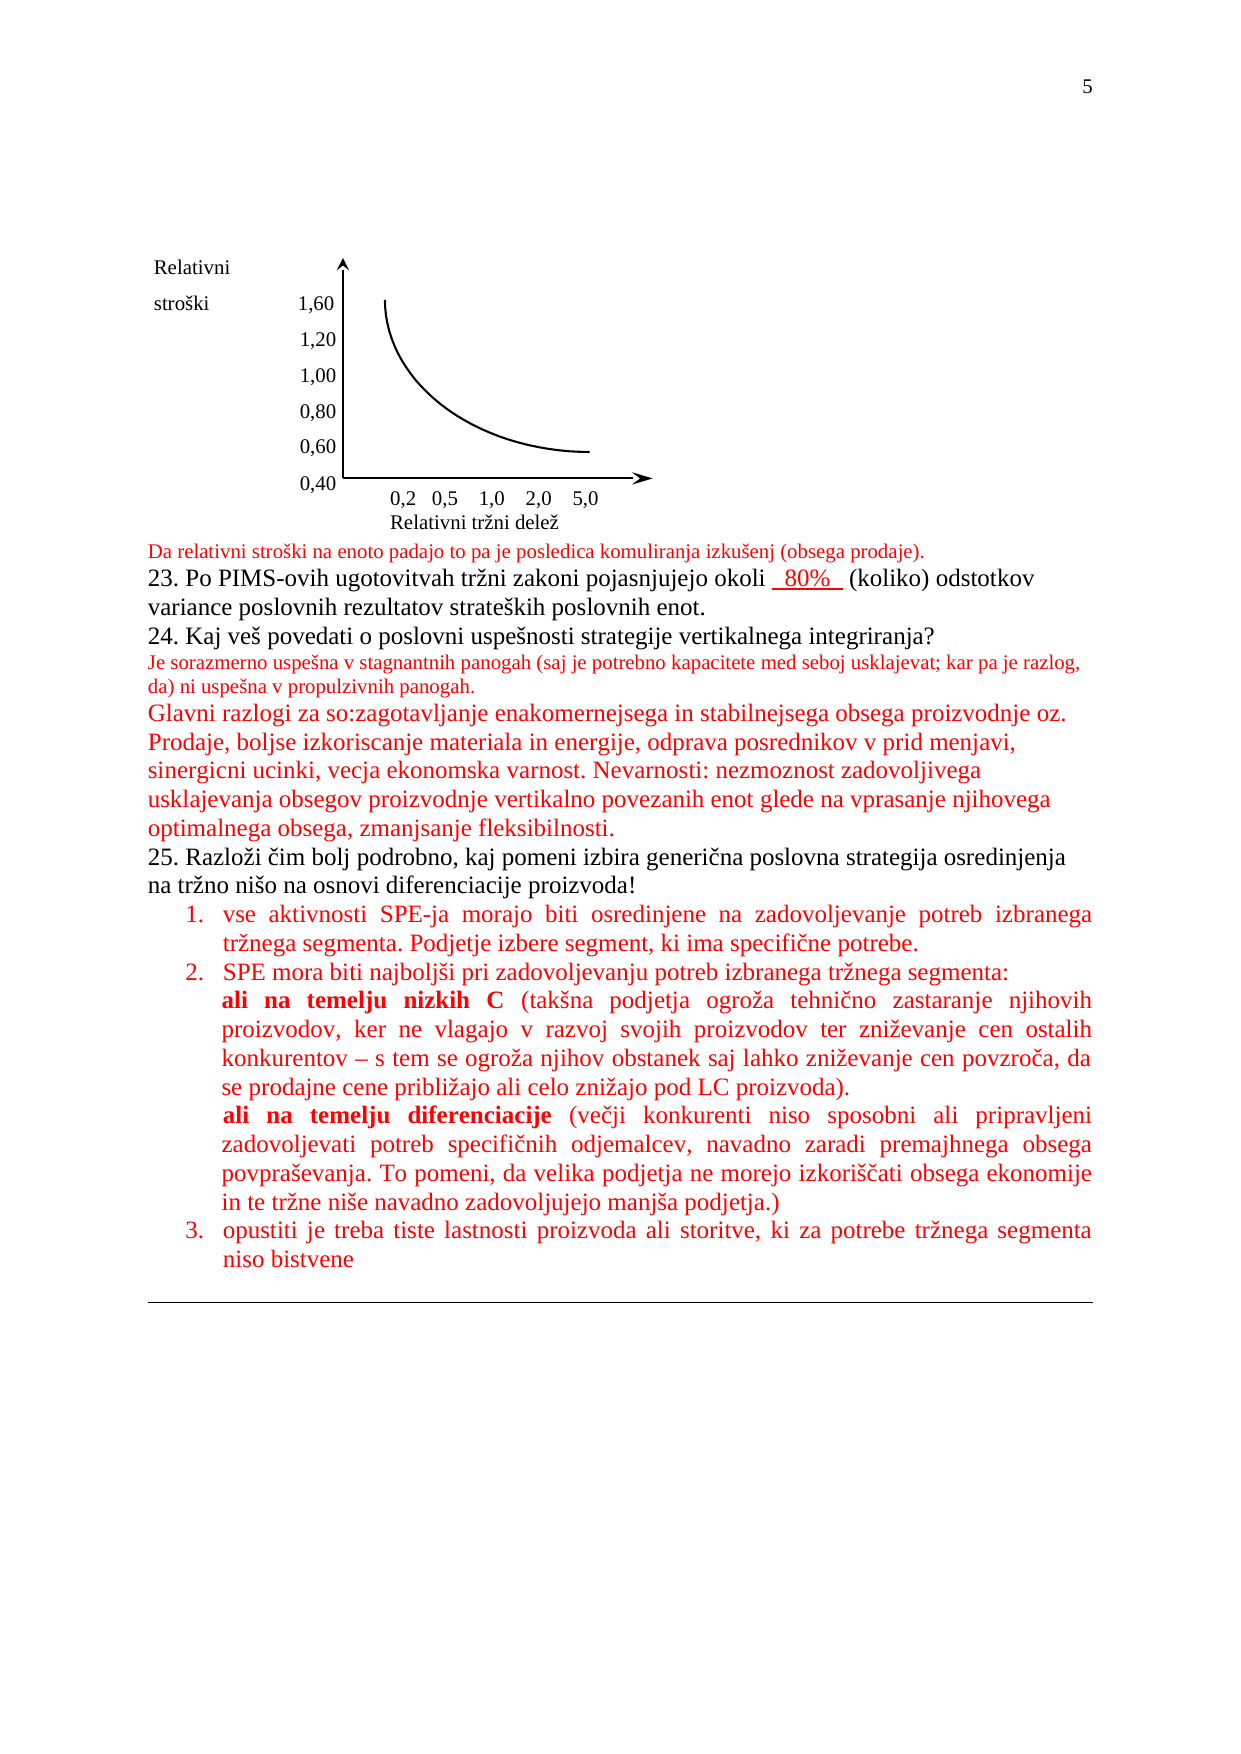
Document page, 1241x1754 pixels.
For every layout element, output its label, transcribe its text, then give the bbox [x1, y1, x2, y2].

list vse aktivnosti SPE-ja morajo biti osredinjene na zadovoljevanje potreb izbranega tržnega segmenta. Podjetje izbere segment, ki ima specifične potrebe. [185, 899, 1093, 957]
text ali na temelju diferenciacije (večji konkurenti niso sposobni ali pripravljeni zadovoljevati potreb specifičnih odjemalcev, navadno zaradi premajhnega obsega povpraševanja. To pomeni, da velika podjetja ne morejo izkoriščati obsega ekonomije in te tržne niše navadno zadovoljujejo manjša podjetja.) [221, 1100, 1093, 1215]
text Da relativni stroški na enoto padajo to pa je posledica komuliranja izkušenj (obsega prodaje). [148, 539, 1093, 563]
text 25. Razloži čim bolj podrobno, kaj pomeni izbira generična poslovna strategija osredinjenja na tržno nišo na osnovi diferenciacije proizvoda! [148, 842, 1093, 899]
text Glavni razlogi za so:zagotavljanje enakomernejsega in stabilnejsega obsega proizvodnje oz. Prodaje, boljse izkoriscanje materiala in energije, odprava posrednikov v prid menjavi, sinergicni ucinki, vecja ekonomska varnost. Nevarnosti: nezmoznost zadovoljivega usklajevanja obsegov proizvodnje vertikalno povezanih enot glede na vprasanje njihovega optimalnega obsega, zmanjsanje fleksibilnosti. [148, 698, 1093, 842]
text 24. Kaj veš povedati o poslovni uspešnosti strategije vertikalnega integriranja? [148, 621, 1093, 650]
list opustiti je treba tiste lastnosti proizvoda ali storitve, ki za potrebe tržnega segmenta niso bistvene [185, 1215, 1093, 1273]
list SPE mora biti najboljši pri zadovoljevanju potreb izbranega tržnega segmenta: [185, 957, 1093, 985]
text ali na temelju nizkih C (takšna podjetja ogroža tehnično zastaranje njihovih proizvodov, ker ne vlagajo v razvoj svojih proizvodov ter zniževanje cen ostalih konkurentov – s tem se ogroža njihov obstanek saj lahko zniževanje cen povzroča, da se prodajne cene približajo ali celo znižajo pod LC proizvoda). [221, 985, 1093, 1100]
text Je sorazmerno uspešna v stagnantnih panogah (saj je potrebno kapacitete med seboj usklajevat; kar pa je razlog, da) ni uspešna v propulzivnih panogah. [148, 650, 1093, 698]
text 23. Po PIMS-ovih ugotovitvah tržni zakoni pojasnjujejo okoli _80%_ (koliko) odstotkov variance poslovnih rezultatov strateških poslovnih enot. [148, 563, 1093, 621]
